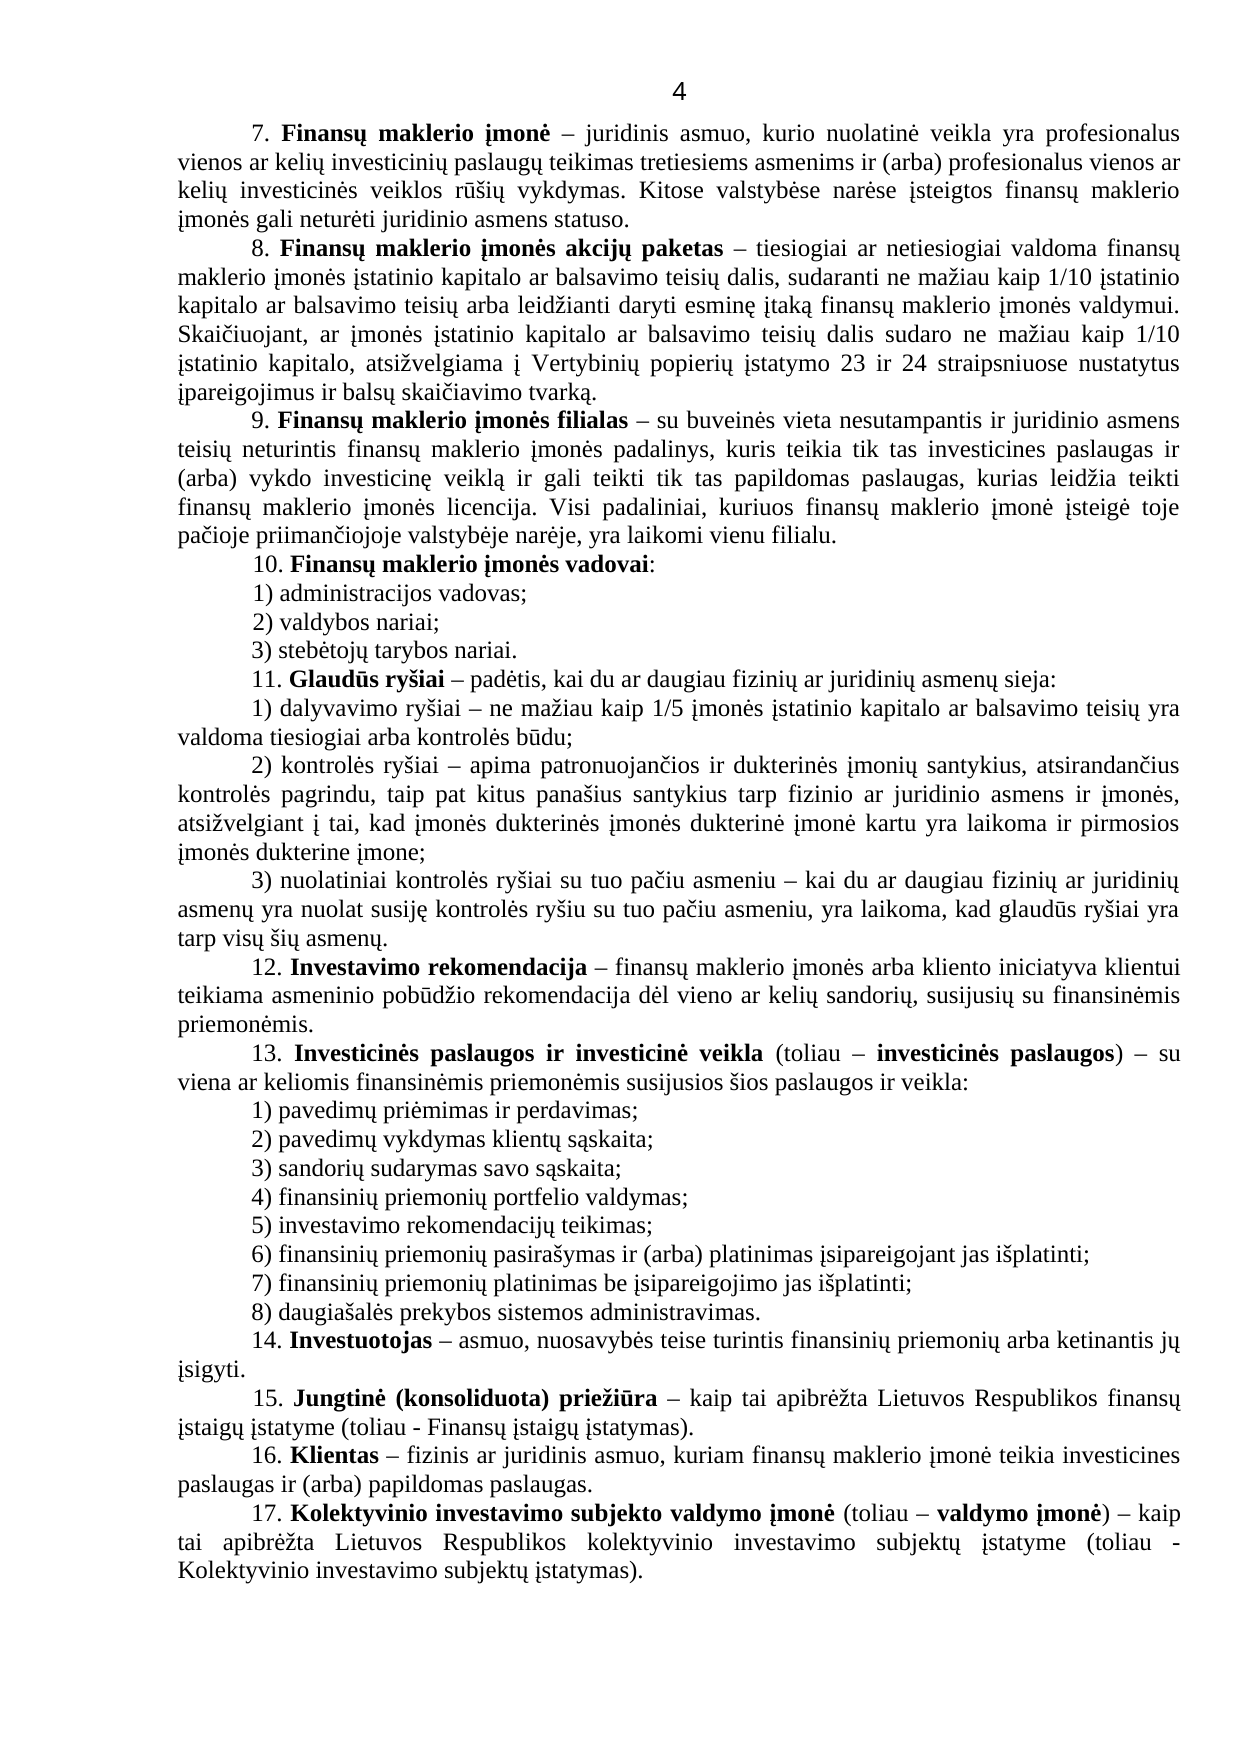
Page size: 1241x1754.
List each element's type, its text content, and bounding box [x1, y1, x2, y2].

text 3) stebėtojų tarybos nariai. [177, 636, 1181, 664]
text 2) valdybos nariai; [177, 607, 1181, 636]
text 2) pavedimų vykdymas klientų sąskaita; [177, 1124, 1181, 1153]
text 7. Finansų maklerio įmonė – juridinis asmuo, kurio nuolatinė veikla yra profesionalus vienos ar kelių investicinių paslaugų teikimas tretiesiems asmenims ir (arba) profesionalus vienos ar kelių investicinės veiklos rūšių vykdymas. Kitose valstybėse narėse įsteigtos finansų maklerio įmonės gali neturėti juridinio asmens statuso. [177, 118, 1181, 233]
text 1) dalyvavimo ryšiai – ne mažiau kaip 1/5 įmonės įstatinio kapitalo ar balsavimo teisių yra valdoma tiesiogiai arba kontrolės būdu; [177, 693, 1181, 751]
text 8) daugiašalės prekybos sistemos administravimas. [177, 1297, 1181, 1326]
text 11. Glaudūs ryšiai – padėtis, kai du ar daugiau fizinių ar juridinių asmenų sieja: [177, 664, 1181, 693]
text 7) finansinių priemonių platinimas be įsipareigojimo jas išplatinti; [177, 1268, 1181, 1297]
text 3) sandorių sudarymas savo sąskaita; [177, 1153, 1181, 1182]
text 5) investavimo rekomendacijų teikimas; [177, 1211, 1181, 1239]
text 13. Investicinės paslaugos ir investicinė veikla (toliau – investicinės paslaugos) – su viena ar keliomis finansinėmis priemonėmis susijusios šios paslaugos ir veikla: [177, 1038, 1181, 1096]
text 16. Klientas – fizinis ar juridinis asmuo, kuriam finansų maklerio įmonė teikia investicines paslaugas ir (arba) papildomas paslaugas. [177, 1441, 1181, 1498]
text 4) finansinių priemonių portfelio valdymas; [177, 1182, 1181, 1211]
text 15. Jungtinė (konsoliduota) priežiūra – kaip tai apibrėžta Lietuvos Respublikos finansų įstaigų įstatyme (toliau - Finansų įstaigų įstatymas). [177, 1383, 1181, 1441]
text 9. Finansų maklerio įmonės filialas – su buveinės vieta nesutampantis ir juridinio asmens teisių neturintis finansų maklerio įmonės padalinys, kuris teikia tik tas investicines paslaugas ir (arba) vykdo investicinę veiklą ir gali teikti tik tas papildomas paslaugas, kurias leidžia teikti finansų maklerio įmonės licencija. Visi padaliniai, kuriuos finansų maklerio įmonė įsteigė toje pačioje priimančiojoje valstybėje narėje, yra laikomi vienu filialu. [177, 406, 1181, 549]
text 3) nuolatiniai kontrolės ryšiai su tuo pačiu asmeniu – kai du ar daugiau fizinių ar juridinių asmenų yra nuolat susiję kontrolės ryšiu su tuo pačiu asmeniu, yra laikoma, kad glaudūs ryšiai yra tarp visų šių asmenų. [177, 866, 1181, 952]
text 1) pavedimų priėmimas ir perdavimas; [177, 1096, 1181, 1124]
text 2) kontrolės ryšiai – apima patronuojančios ir dukterinės įmonių santykius, atsirandančius kontrolės pagrindu, taip pat kitus panašius santykius tarp fizinio ar juridinio asmens ir įmonės, atsižvelgiant į tai, kad įmonės dukterinės įmonės dukterinė įmonė kartu yra laikoma ir pirmosios įmonės dukterine įmone; [177, 751, 1181, 866]
text 6) finansinių priemonių pasirašymas ir (arba) platinimas įsipareigojant jas išplatinti; [177, 1239, 1181, 1268]
text 17. Kolektyvinio investavimo subjekto valdymo įmonė (toliau – valdymo įmonė) – kaip tai apibrėžta Lietuvos Respublikos kolektyvinio investavimo subjektų įstatyme (toliau - Kolektyvinio investavimo subjektų įstatymas). [177, 1498, 1181, 1584]
text 14. Investuotojas – asmuo, nuosavybės teise turintis finansinių priemonių arba ketinantis jų įsigyti. [177, 1326, 1181, 1383]
text 12. Investavimo rekomendacija – finansų maklerio įmonės arba kliento iniciatyva klientui teikiama asmeninio pobūdžio rekomendacija dėl vieno ar kelių sandorių, susijusių su finansinėmis priemonėmis. [177, 952, 1181, 1038]
text 1) administracijos vadovas; [177, 578, 1181, 607]
text 8. Finansų maklerio įmonės akcijų paketas – tiesiogiai ar netiesiogiai valdoma finansų maklerio įmonės įstatinio kapitalo ar balsavimo teisių dalis, sudaranti ne mažiau kaip 1/10 įstatinio kapitalo ar balsavimo teisių arba leidžianti daryti esminę įtaką finansų maklerio įmonės valdymui. Skaičiuojant, ar įmonės įstatinio kapitalo ar balsavimo teisių dalis sudaro ne mažiau kaip 1/10 įstatinio kapitalo, atsižvelgiama į Vertybinių popierių įstatymo 23 ir 24 straipsniuose nustatytus įpareigojimus ir balsų skaičiavimo tvarką. [177, 233, 1181, 406]
text 10. Finansų maklerio įmonės vadovai: [177, 549, 1181, 578]
